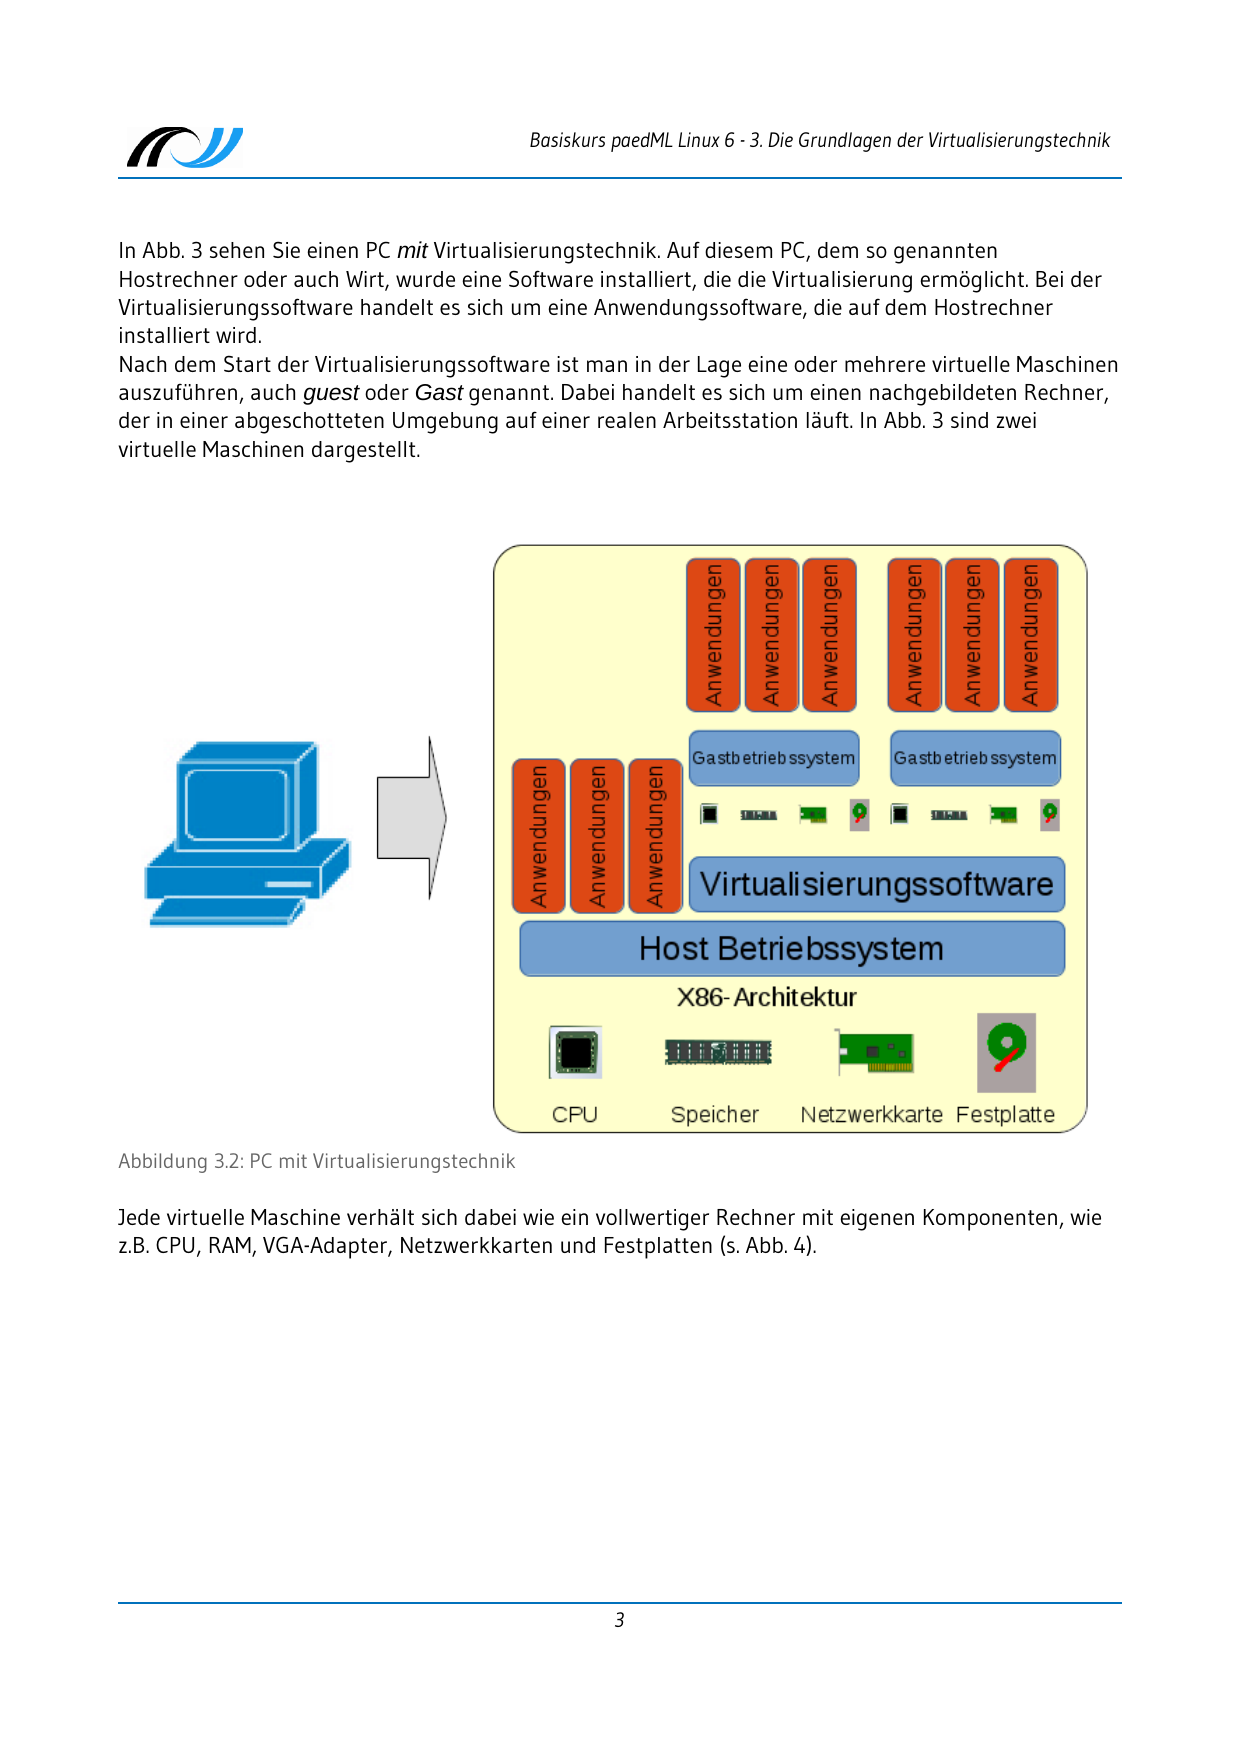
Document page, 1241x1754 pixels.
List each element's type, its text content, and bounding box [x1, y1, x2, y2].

picture [127, 127, 243, 168]
picture [118, 504, 1123, 1149]
text Abbildung 3.2: PC mit Virtualisierungstechnik [118, 1149, 1122, 1174]
text Jede virtuelle Maschine verhält sich dabei wie ein vollwertiger Rechner mit eigenen Komponenten, wie z.B. CPU, RAM, VGA-Adapter, Netzwerkkarten und Festplatten (s. Abb. 4). [118, 1203, 1122, 1259]
text Nach dem Start der Virtualisierungssoftware ist man in der Lage eine oder mehrere virtuelle Maschinen auszuführen, auch guest oder Gast genannt. Dabei handelt es sich um einen nachgebildeten Rechner, der in einer abgeschotteten Umgebung auf einer realen Arbeitsstation läuft. In Abb. 3 sind zwei virtuelle Maschinen dargestellt. [118, 350, 1122, 463]
text In Abb. 3 sehen Sie einen PC mit Virtualisierungstechnik. Auf diesem PC, dem so genannten Hostrechner oder auch Wirt, wurde eine Software installiert, die die Virtualisierung ermöglicht. Bei der Virtualisierungssoftware handelt es sich um eine Anwendungssoftware, die auf dem Hostrechner installiert wird. [118, 237, 1122, 350]
